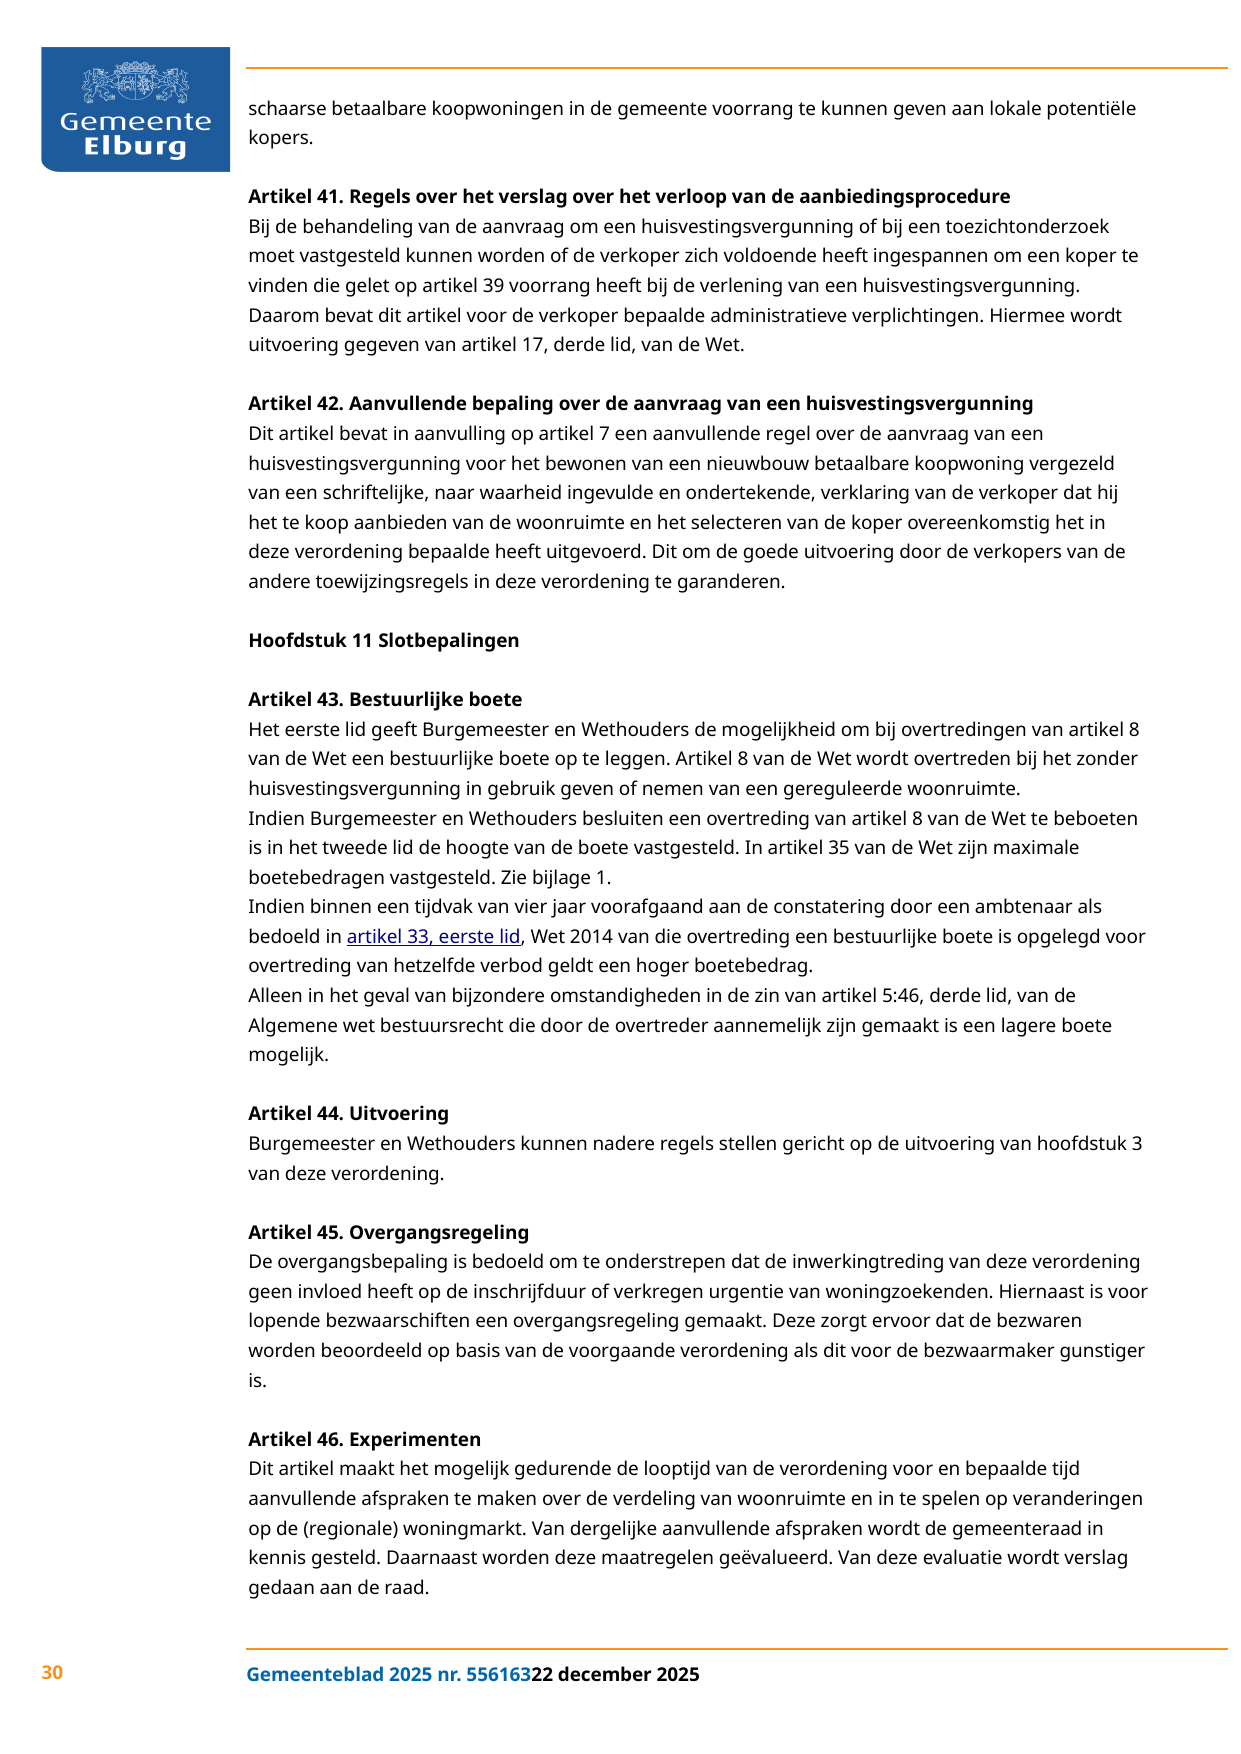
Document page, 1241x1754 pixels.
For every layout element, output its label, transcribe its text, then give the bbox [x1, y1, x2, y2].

text Artikel 41. Regels over het verslag over het verloop van de aanbiedingsprocedure [248, 183, 1152, 209]
text Artikel 43. Bestuurlijke boete [248, 686, 1152, 712]
text Bij de behandeling van de aanvraag om een huisvestingsvergunning of bij een toezichtonderzoek moet vastgesteld kunnen worden of de verkoper zich voldoende heeft ingespannen om een koper te vinden die gelet op artikel 39 voorrang heeft bij de verlening van een huisvestingsvergunning. Daarom bevat dit artikel voor de verkoper bepaalde administratieve verplichtingen. Hiermee wordt uitvoering gegeven van artikel 17, derde lid, van de Wet. [248, 213, 1152, 357]
text Indien Burgemeester en Wethouders besluiten een overtreding van artikel 8 van de Wet te beboeten is in het tweede lid de hoogte van de boete vastgesteld. In artikel 35 van de Wet zijn maximale boetebedragen vastgesteld. Zie bijlage 1. [248, 805, 1152, 890]
picture [41, 47, 231, 172]
text Dit artikel maakt het mogelijk gedurende de looptijd van de verordening voor en bepaalde tijd aanvullende afspraken te maken over de verdeling van woonruimte en in te spelen op veranderingen op de (regionale) woningmarkt. Van dergelijke aanvullende afspraken wordt de gemeenteraad in kennis gesteld. Daarnaast worden deze maatregelen geëvalueerd. Van deze evaluatie wordt verslag gedaan aan de raad. [248, 1456, 1152, 1600]
text Alleen in het geval van bijzondere omstandigheden in de zin van artikel 5:46, derde lid, van de Algemene wet bestuursrecht die door de overtreder aannemelijk zijn gemaakt is een lagere boete mogelijk. [248, 982, 1152, 1067]
text Het eerste lid geeft Burgemeester en Wethouders de mogelijkheid om bij overtredingen van artikel 8 van de Wet een bestuurlijke boete op te leggen. Artikel 8 van de Wet wordt overtreden bij het zonder huisvestingsvergunning in gebruik geven of nemen van een gereguleerde woonruimte. [248, 716, 1152, 801]
text Artikel 42. Aanvullende bepaling over de aanvraag van een huisvestingsvergunning [248, 391, 1152, 416]
text Hoofdstuk 11 Slotbepalingen [248, 627, 1152, 653]
text Artikel 45. Overgangsregeling [248, 1219, 1152, 1245]
text De overgangsbepaling is bedoeld om te onderstrepen dat de inwerkingtreding van deze verordening geen invloed heeft op de inschrijfduur of verkregen urgentie van woningzoekenden. Hiernaast is voor lopende bezwaarschiften een overgangsregeling gemaakt. Deze zorgt ervoor dat de bezwaren worden beoordeeld op basis van de voorgaande verordening als dit voor de bezwaarmaker gunstiger is. [248, 1248, 1152, 1393]
text Artikel 44. Uitvoering [248, 1101, 1152, 1126]
text Dit artikel bevat in aanvulling op artikel 7 een aanvullende regel over de aanvraag van een huisvestingsvergunning voor het bewonen van een nieuwbouw betaalbare koopwoning vergezeld van een schriftelijke, naar waarheid ingevulde en ondertekende, verklaring van de verkoper dat hij het te koop aanbieden van de woonruimte en het selecteren van de koper overeenkomstig het in deze verordening bepaalde heeft uitgevoerd. Dit om de goede uitvoering door de verkopers van de andere toewijzingsregels in deze verordening te garanderen. [248, 420, 1152, 594]
text schaarse betaalbare koopwoningen in de gemeente voorrang te kunnen geven aan lokale potentiële kopers. [248, 95, 1152, 150]
text Indien binnen een tijdvak van vier jaar voorafgaand aan de constatering door een ambtenaar als bedoeld in artikel 33, eerste lid, Wet 2014 van die overtreding een bestuurlijke boete is opgelegd voor overtreding van hetzelfde verbod geldt een hoger boetebedrag. [248, 893, 1152, 978]
text Artikel 46. Experimenten [248, 1426, 1152, 1452]
text Burgemeester en Wethouders kunnen nadere regels stellen gericht op de uitvoering van hoofdstuk 3 van deze verordening. [248, 1130, 1152, 1186]
